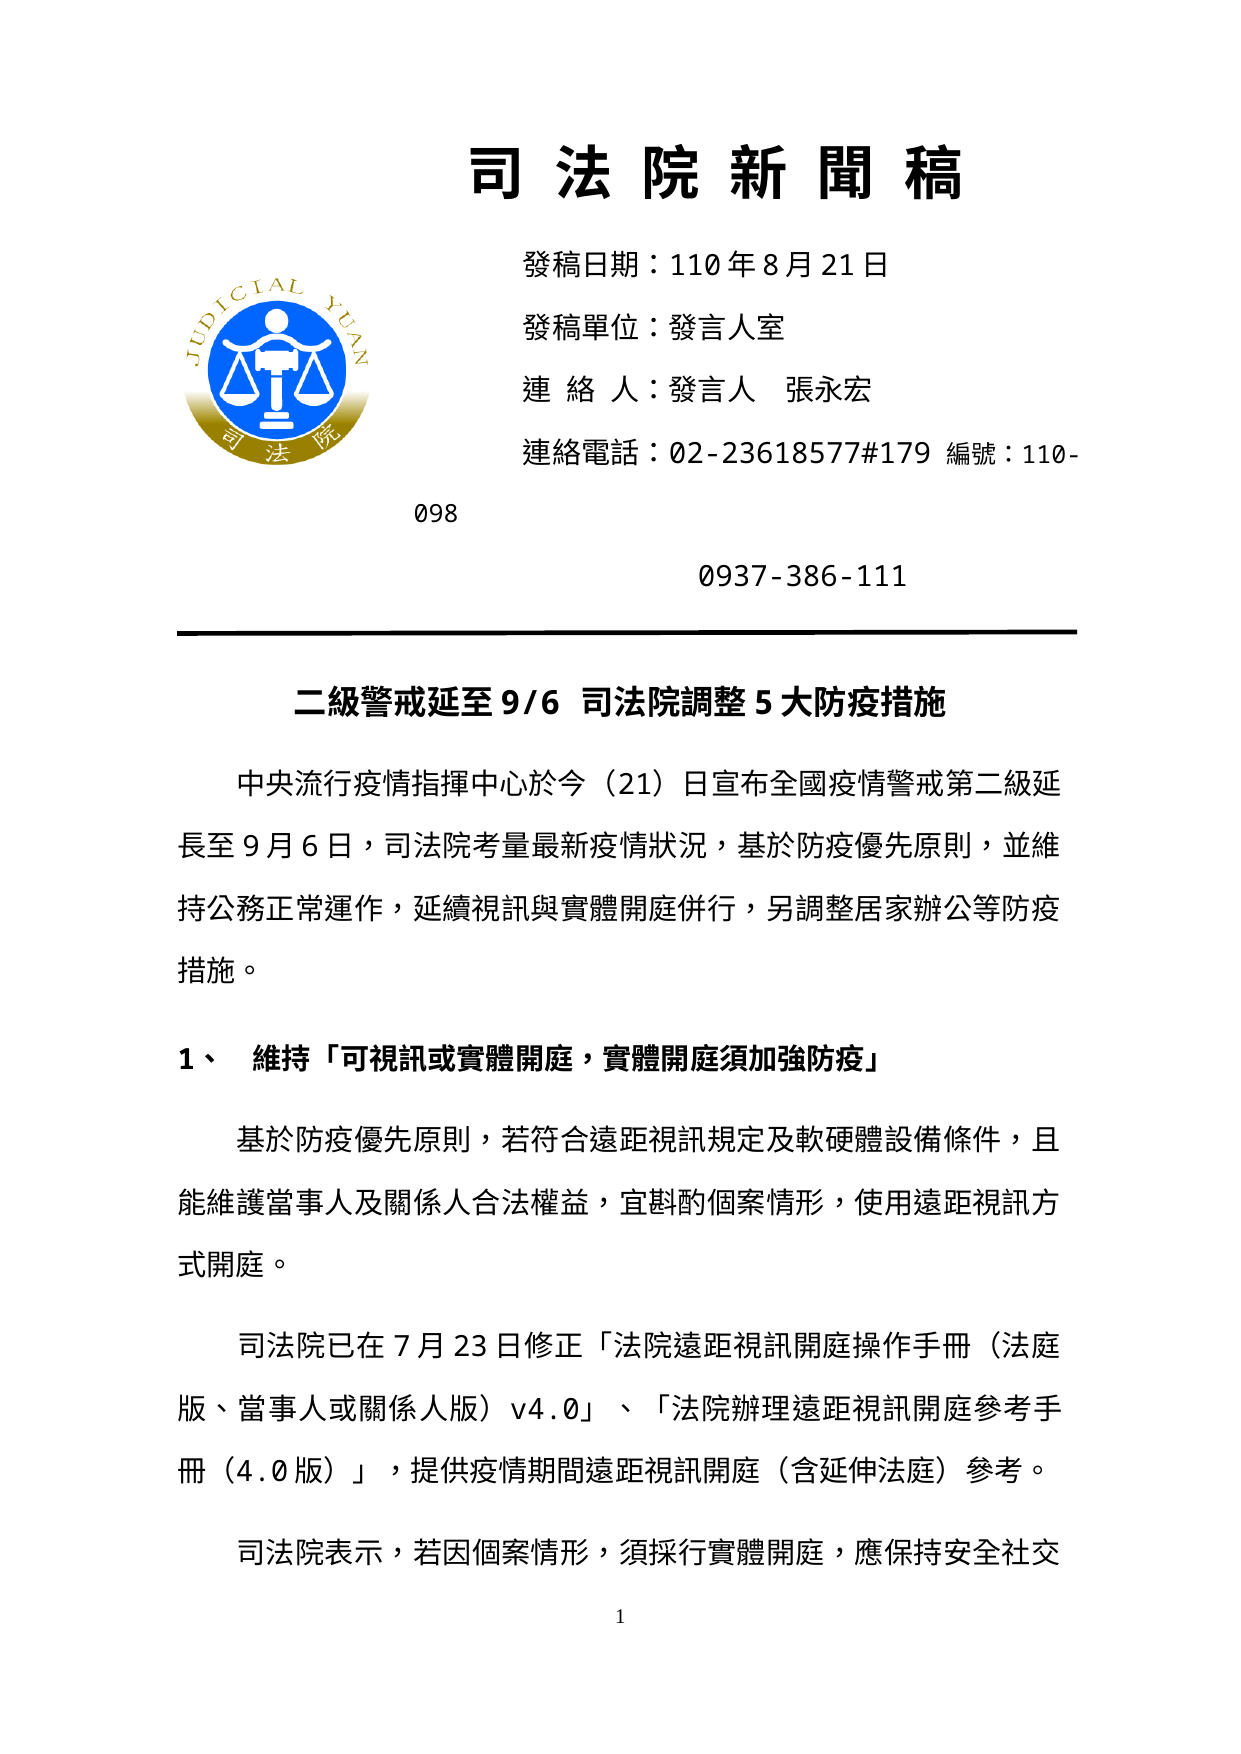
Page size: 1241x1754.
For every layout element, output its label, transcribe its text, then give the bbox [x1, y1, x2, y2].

text 司法院已在7月23日修正「法院遠距視訊開庭操作手冊（法庭版、當事人或關係人版）v4.0」、「法院辦理遠距視訊開庭參考手冊（4.0版）」，提供疫情期間遠距視訊開庭（含延伸法庭）參考。 [177, 1302, 1063, 1490]
list 維持「可視訊或實體開庭，實體開庭須加強防疫」 [177, 1015, 1063, 1077]
text 基於防疫優先原則，若符合遠距視訊規定及軟硬體設備條件，且能維護當事人及關係人合法權益，宜斟酌個案情形，使用遠距視訊方式開庭。 [177, 1096, 1063, 1284]
text 二級警戒延至9/6 司法院調整5大防疫措施 [177, 659, 1063, 721]
text 中央流行疫情指揮中心於今（21）日宣布全國疫情警戒第二級延長至9月6日，司法院考量最新疫情狀況，基於防疫優先原則，並維持公務正常運作，延續視訊與實體開庭併行，另調整居家辦公等防疫措施。 [177, 740, 1063, 990]
table_header [161, 96, 410, 596]
table_header 司 法 院 新 聞 稿 發稿日期：110年8月21日 發稿單位：發言人室 連 絡 人：發言人 張永宏 連絡電話：02-23618577#179 編號：110-098 0937-386-111 [410, 96, 1120, 596]
text 司法院表示，若因個案情形，須採行實體開庭，應保持安全社交 [177, 1509, 1063, 1571]
